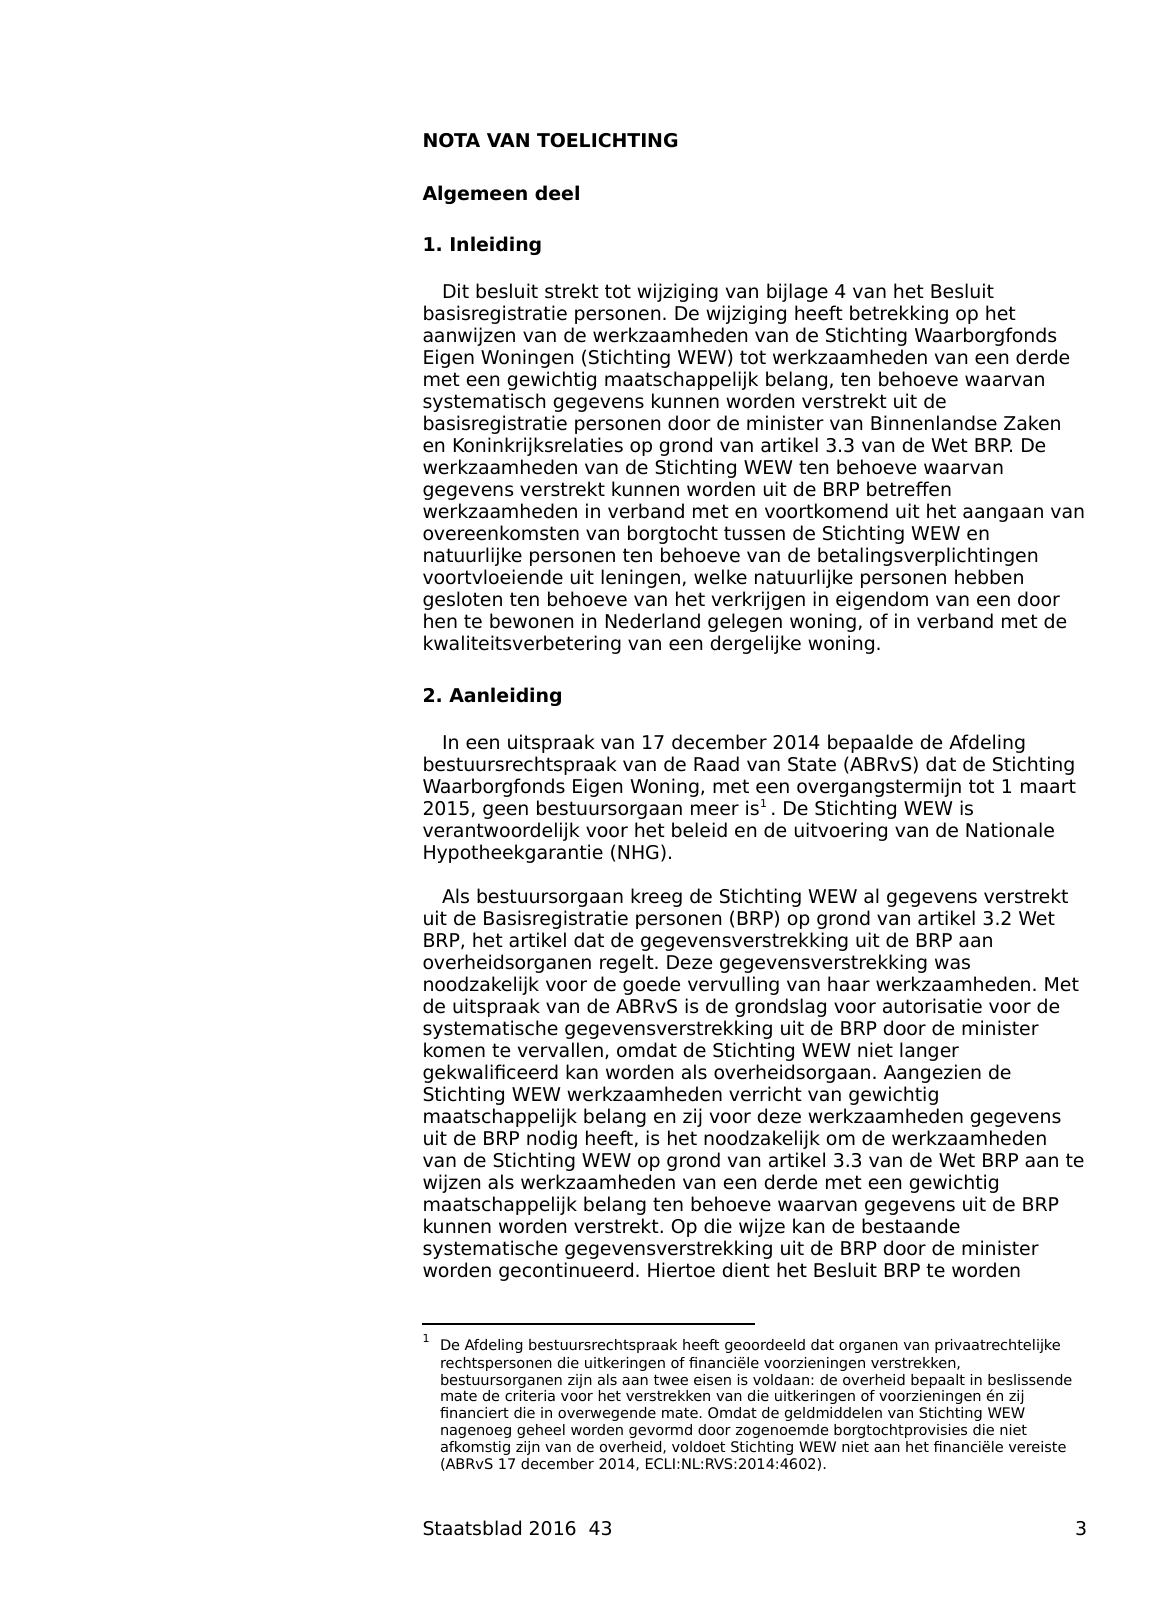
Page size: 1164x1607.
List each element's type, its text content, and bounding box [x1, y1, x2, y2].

subtitle 2. Aanleiding [422, 685, 1087, 707]
text Als bestuursorgaan kreeg de Stichting WEW al gegevens verstrekt uit de Basisregistratie personen (BRP) op grond van artikel 3.2 Wet BRP, het artikel dat de gegevensverstrekking uit de BRP aan overheidsorganen regelt. Deze gegevensverstrekking was noodzakelijk voor de goede vervulling van haar werkzaamheden. Met de uitspraak van de ABRvS is de grondslag voor autorisatie voor de systematische gegevensverstrekking uit de BRP door de minister komen te vervallen, omdat de Stichting WEW niet langer gekwalificeerd kan worden als overheidsorgaan. Aangezien de Stichting WEW werkzaamheden verricht van gewichtig maatschappelijk belang en zij voor deze werkzaamheden gegevens uit de BRP nodig heeft, is het noodzakelijk om de werkzaamheden van de Stichting WEW op grond van artikel 3.3 van de Wet BRP aan te wijzen als werkzaamheden van een derde met een gewichtig maatschappelijk belang ten behoeve waarvan gegevens uit de BRP kunnen worden verstrekt. Op die wijze kan de bestaande systematische gegevensverstrekking uit de BRP door de minister worden gecontinueerd. Hiertoe dient het Besluit BRP te worden [422, 886, 1087, 1282]
subtitle 1. Inleiding [422, 234, 1087, 256]
subtitle Algemeen deel [422, 182, 1087, 204]
text Dit besluit strekt tot wijziging van bijlage 4 van het Besluit basisregistratie personen. De wijziging heeft betrekking op het aanwijzen van de werkzaamheden van de Stichting Waarborgfonds Eigen Woningen (Stichting WEW) tot werkzaamheden van een derde met een gewichtig maatschappelijk belang, ten behoeve waarvan systematisch gegevens kunnen worden verstrekt uit de basisregistratie personen door de minister van Binnenlandse Zaken en Koninkrijksrelaties op grond van artikel 3.3 van de Wet BRP. De werkzaamheden van de Stichting WEW ten behoeve waarvan gegevens verstrekt kunnen worden uit de BRP betreffen werkzaamheden in verband met en voortkomend uit het aangaan van overeenkomsten van borgtocht tussen de Stichting WEW en natuurlijke personen ten behoeve van de betalingsverplichtingen voortvloeiende uit leningen, welke natuurlijke personen hebben gesloten ten behoeve van het verkrijgen in eigendom van een door hen te bewonen in Nederland gelegen woning, of in verband met de kwaliteitsverbetering van een dergelijke woning. [422, 281, 1087, 655]
text In een uitspraak van 17 december 2014 bepaalde de Afdeling bestuursrechtspraak van de Raad van State (ABRvS) dat de Stichting Waarborgfonds Eigen Woning, met een overgangstermijn tot 1 maart 2015, geen bestuursorgaan meer is. De Stichting WEW is verantwoordelijk voor het beleid en de uitvoering van de Nationale Hypotheekgarantie (NHG). [422, 732, 1087, 864]
text De Afdeling bestuursrechtspraak heeft geoordeeld dat organen van privaatrechtelijke rechtspersonen die uitkeringen of financiële voorzieningen verstrekken, bestuursorganen zijn als aan twee eisen is voldaan: de overheid bepaalt in beslissende mate de criteria voor het verstrekken van die uitkeringen of voorzieningen én zij financiert die in overwegende mate. Omdat de geldmiddelen van Stichting WEW nagenoeg geheel worden gevormd door zogenoemde borgtochtprovisies die niet afkomstig zijn van de overheid, voldoet Stichting WEW niet aan het financiële vereiste (ABRvS 17 december 2014, ECLI:NL:RVS:2014:4602). [422, 1333, 1087, 1473]
subtitle NOTA VAN TOELICHTING [422, 130, 1087, 152]
